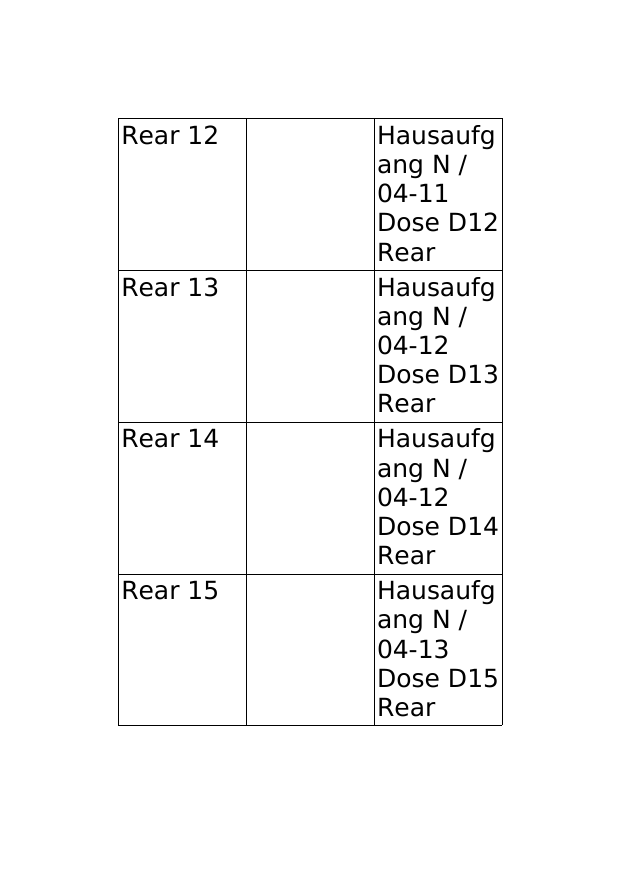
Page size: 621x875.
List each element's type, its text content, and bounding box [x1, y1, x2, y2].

table_cell [247, 119, 374, 270]
table_cell Hausaufgang N / 04-12 Dose D13 Rear [375, 271, 502, 422]
table_cell Hausaufgang N / 04-12 Dose D14 Rear [375, 423, 502, 573]
table_cell Hausaufgang N / 04-11 Dose D12 Rear [375, 119, 502, 270]
table_cell [247, 423, 374, 573]
table_cell Rear 15 [119, 575, 246, 725]
table_cell [247, 271, 374, 422]
table_cell Rear 14 [119, 423, 246, 573]
table_cell Rear 13 [119, 271, 246, 422]
table_cell Hausaufgang N / 04-13 Dose D15 Rear [375, 575, 502, 725]
table_cell [247, 575, 374, 725]
table_cell Rear 12 [119, 119, 246, 270]
